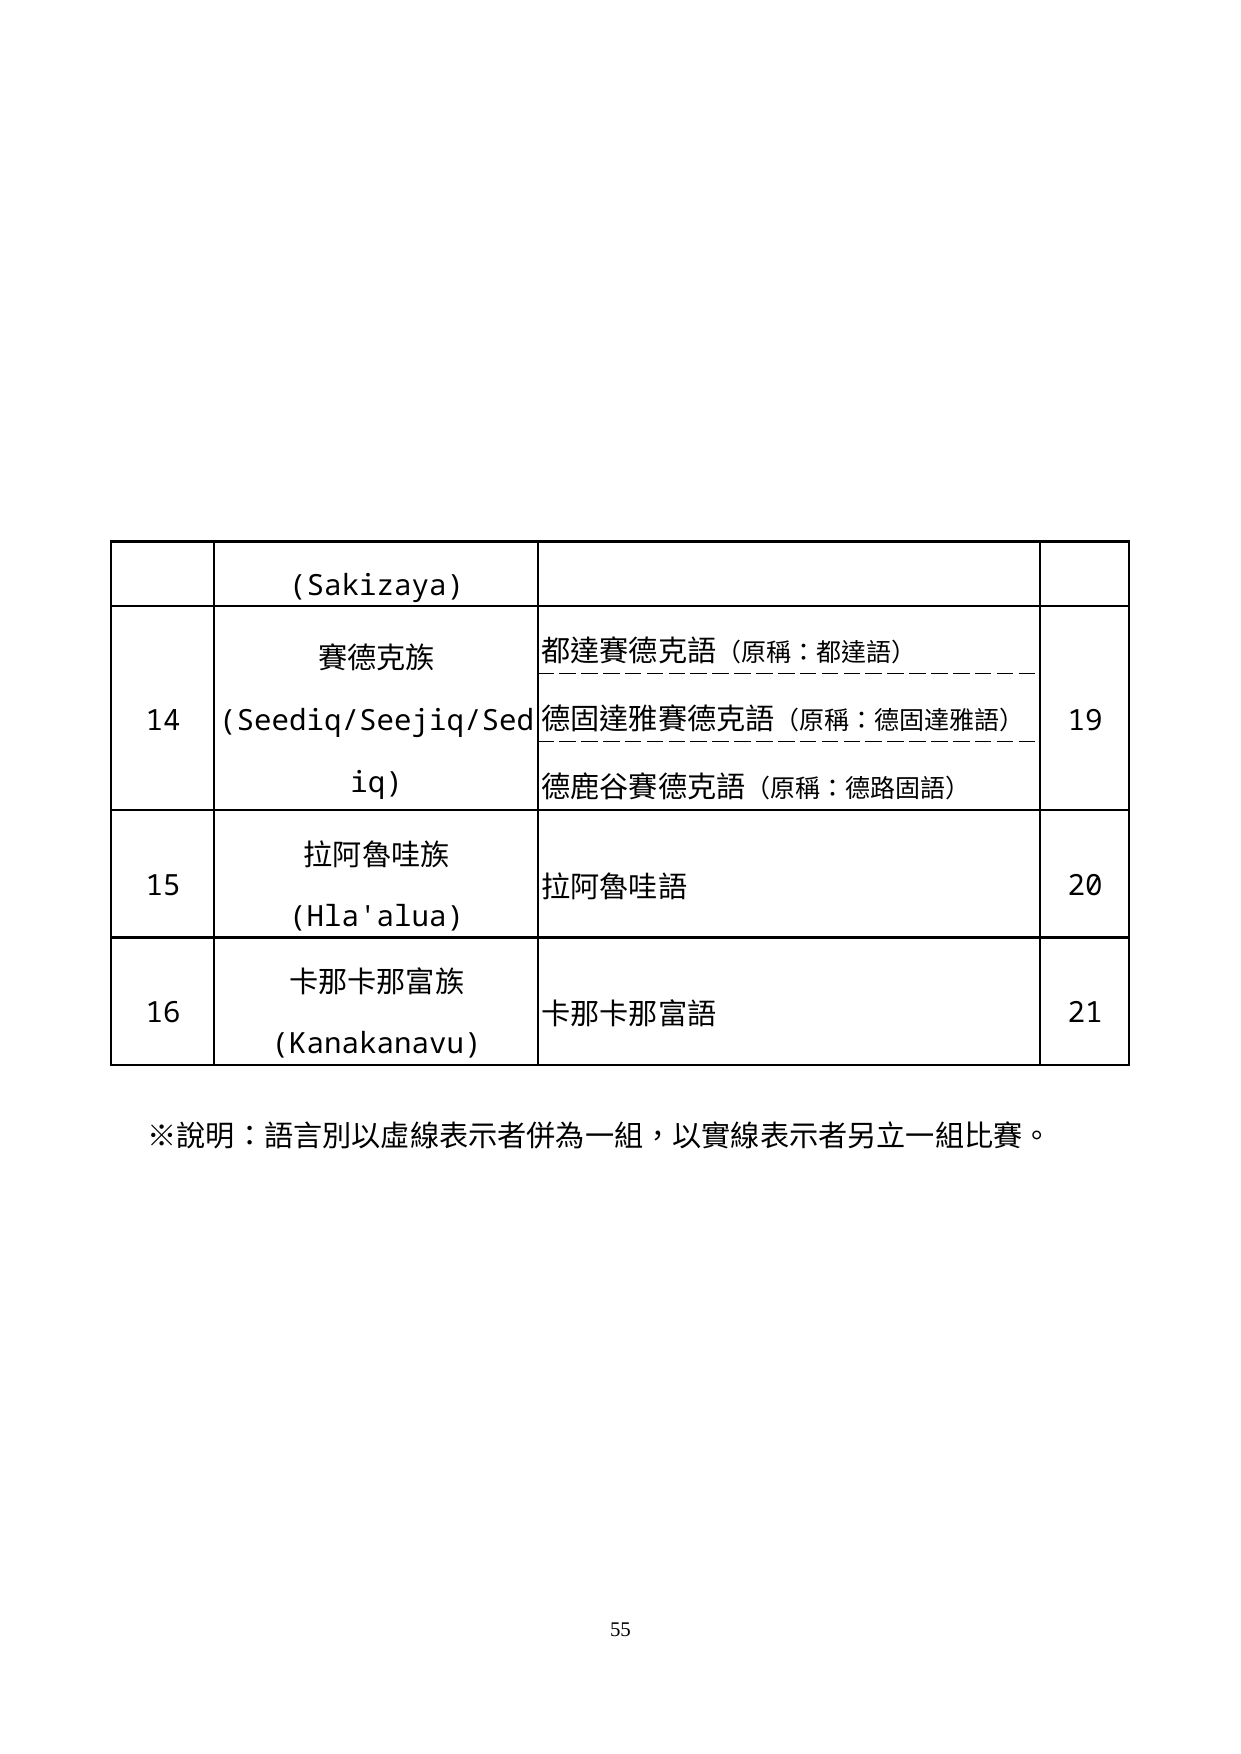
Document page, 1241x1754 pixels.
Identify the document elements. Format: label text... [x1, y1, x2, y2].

table_cell (Sakizaya) [215, 543, 537, 605]
table_cell [1041, 543, 1128, 605]
table_cell 德固達雅賽德克語（原稱：德固達雅語） [539, 673, 1039, 741]
table_cell 拉阿魯哇族 (Hla'alua) [215, 811, 537, 936]
table_cell 卡那卡那富語 [539, 939, 1039, 1063]
table_cell [112, 543, 213, 605]
table_cell 21 [1041, 939, 1128, 1063]
table_cell 卡那卡那富族 (Kanakanavu) [215, 939, 537, 1063]
table_cell 16 [112, 939, 213, 1063]
table_cell [539, 543, 1039, 605]
table_cell 14 [112, 607, 213, 809]
table_cell 德鹿谷賽德克語（原稱：德路固語） [539, 741, 1039, 809]
table_cell 15 [112, 811, 213, 936]
table_cell 20 [1041, 811, 1128, 936]
table_cell 19 [1041, 607, 1128, 809]
table_cell 都達賽德克語（原稱：都達語） [539, 607, 1039, 673]
table_cell 賽德克族 (Seediq/Seejiq/Sediq) [215, 607, 537, 809]
text ※說明：語言別以虛線表示者併為一組，以實線表示者另立一組比賽。 [118, 1092, 1122, 1154]
table_cell 拉阿魯哇語 [539, 811, 1039, 936]
